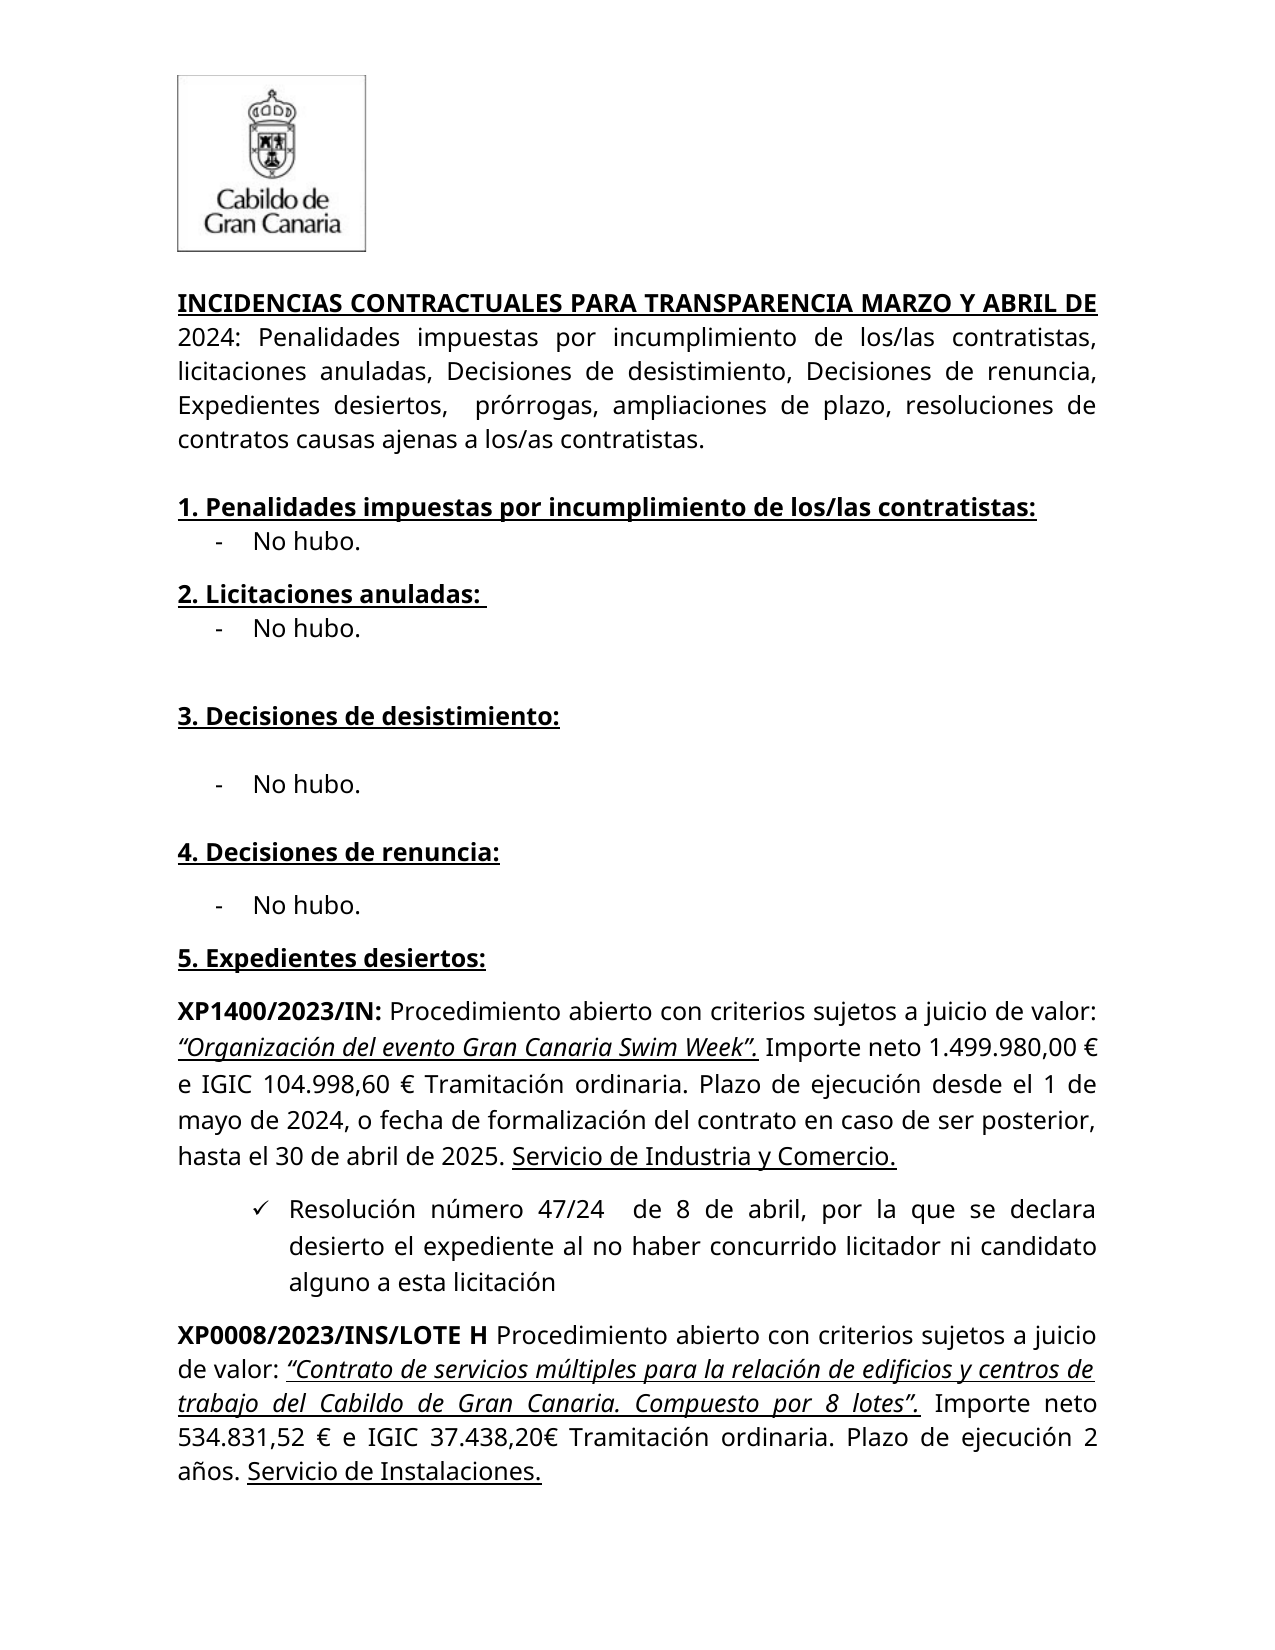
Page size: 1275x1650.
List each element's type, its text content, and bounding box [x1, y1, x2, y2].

list No hubo. [215, 887, 1098, 922]
text 3. Decisiones de desistimiento: [177, 698, 1098, 732]
text 5. Expedientes desiertos: [177, 941, 1098, 974]
text 1. Penalidades impuestas por incumplimiento de los/las contratistas: [177, 490, 1098, 524]
text 2. Licitaciones anuladas: [177, 577, 1098, 611]
text 4. Decisiones de renuncia: [177, 834, 1098, 868]
list No hubo. [215, 611, 1098, 645]
picture [177, 75, 367, 252]
text INCIDENCIAS CONTRACTUALES PARA TRANSPARENCIA MARZO Y ABRIL DE [177, 286, 1098, 314]
list Resolución número 47/24 de 8 de abril, por la que se declara desierto el expediente al no haber concurrido licitador ni candidato alguno a esta licitación [251, 1192, 1098, 1299]
text 2024: Penalidades impuestas por incumplimiento de los/las contratistas, licitaciones anuladas, Decisiones de desistimiento, Decisiones de renuncia, Expedientes desiertos, prórrogas, ampliaciones de plazo, resoluciones de contratos causas ajenas a los/as contratistas. [177, 315, 1098, 456]
text XP0008/2023/INS/LOTE H Procedimiento abierto con criterios sujetos a juicio de valor: “Contrato de servicios múltiples para la relación de edificios y centros de trabajo del Cabildo de Gran Canaria. Compuesto por 8 lotes”. Importe neto 534.831,52 € e IGIC 37.438,20€ Tramitación ordinaria. Plazo de ejecución 2 años. Servicio de Instalaciones. [177, 1318, 1098, 1488]
text XP1400/2023/IN: Procedimiento abierto con criterios sujetos a juicio de valor: “Organización del evento Gran Canaria Swim Week”. Importe neto 1.499.980,00 € e IGIC 104.998,60 € Tramitación ordinaria. Plazo de ejecución desde el 1 de mayo de 2024, o fecha de formalización del contrato en caso de ser posterior, hasta el 30 de abril de 2025. Servicio de Industria y Comercio. [177, 993, 1098, 1173]
list No hubo. [215, 524, 1098, 558]
list No hubo. [215, 766, 1098, 800]
